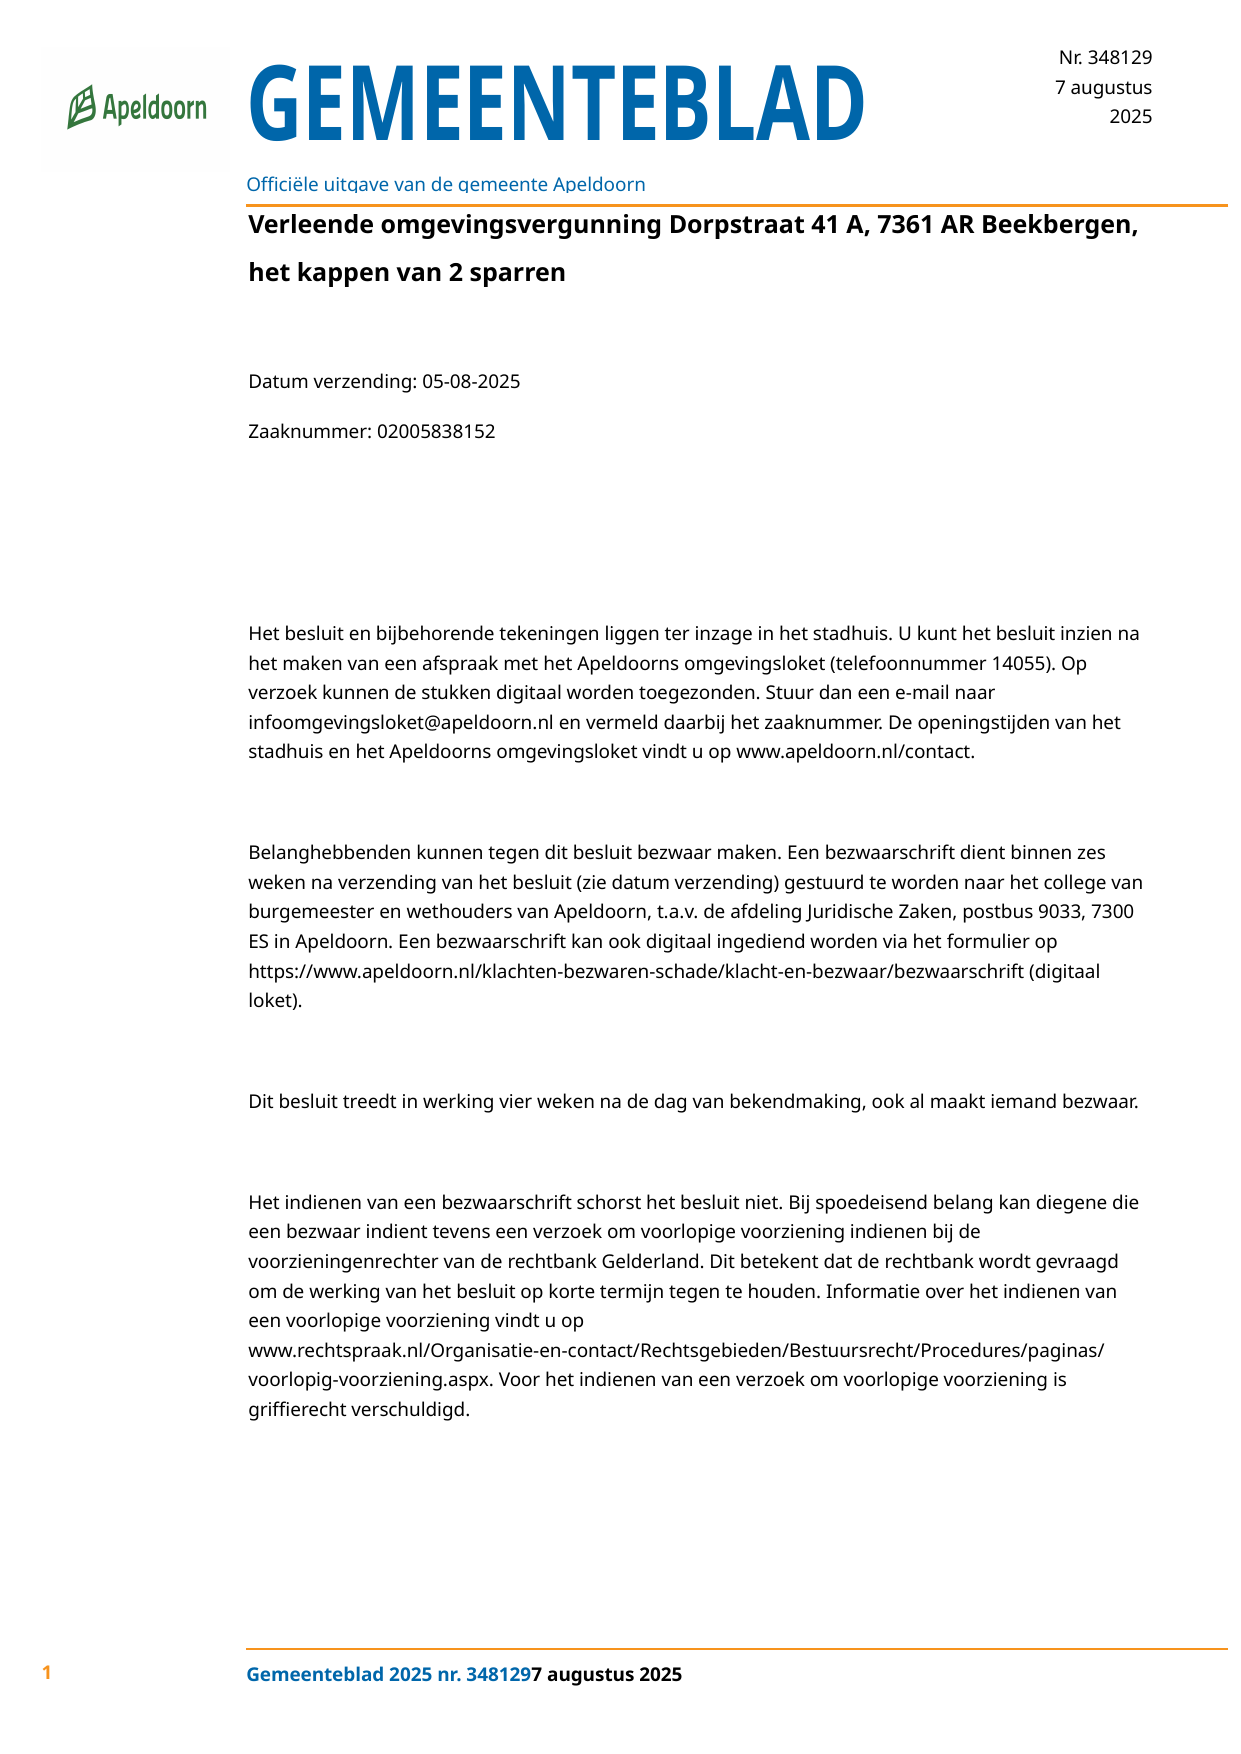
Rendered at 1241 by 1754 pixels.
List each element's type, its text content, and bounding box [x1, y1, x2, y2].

text Dit besluit treedt in werking vier weken na de dag van bekendmaking, ook al maakt iemand bezwaar. [248, 1088, 1152, 1114]
text Het indienen van een bezwaarschrift schorst het besluit niet. Bij spoedeisend belang kan diegene die een bezwaar indient tevens een verzoek om voorlopige voorziening indienen bij de voorzieningenrechter van de rechtbank Gelderland. Dit betekent dat de rechtbank wordt gevraagd om de werking van het besluit op korte termijn tegen te houden. Informatie over het indienen van een voorlopige voorziening vindt u op www.rechtspraak.nl/Organisatie-en-contact/Rechtsgebieden/Bestuursrecht/Procedures/paginas/voorlopig-voorziening.aspx. Voor het indienen van een verzoek om voorlopige voorziening is griffierecht verschuldigd. [248, 1189, 1152, 1422]
text Belanghebbenden kunnen tegen dit besluit bezwaar maken. Een bezwaarschrift dient binnen zes weken na verzending van het besluit (zie datum verzending) gestuurd te worden naar het college van burgemeester en wethouders van Apeldoorn, t.a.v. de afdeling Juridische Zaken, postbus 9033, 7300 ES in Apeldoorn. Een bezwaarschrift kan ook digitaal ingediend worden via het formulier op https://www.apeldoorn.nl/klachten-bezwaren-schade/klacht-en-bezwaar/bezwaarschrift (digitaal loket). [248, 839, 1152, 1013]
text Het besluit en bijbehorende tekeningen liggen ter inzage in het stadhuis. U kunt het besluit inzien na het maken van een afspraak met het Apeldoorns omgevingsloket (telefoonnummer 14055). Op verzoek kunnen de stukken digitaal worden toegezonden. Stuur dan een e-mail naar infoomgevingsloket@apeldoorn.nl en vermeld daarbij het zaaknummer. De openingstijden van het stadhuis en het Apeldoorns omgevingsloket vindt u op www.apeldoorn.nl/contact. [248, 620, 1152, 764]
text Zaaknummer: 02005838152 [248, 419, 1152, 444]
text Datum verzending: 05-08-2025 [248, 368, 1152, 394]
picture [41, 47, 231, 172]
text Verleende omgevingsvergunning Dorpstraat 41 A, 7361 AR Beekbergen, het kappen van 2 sparren [248, 207, 1152, 288]
